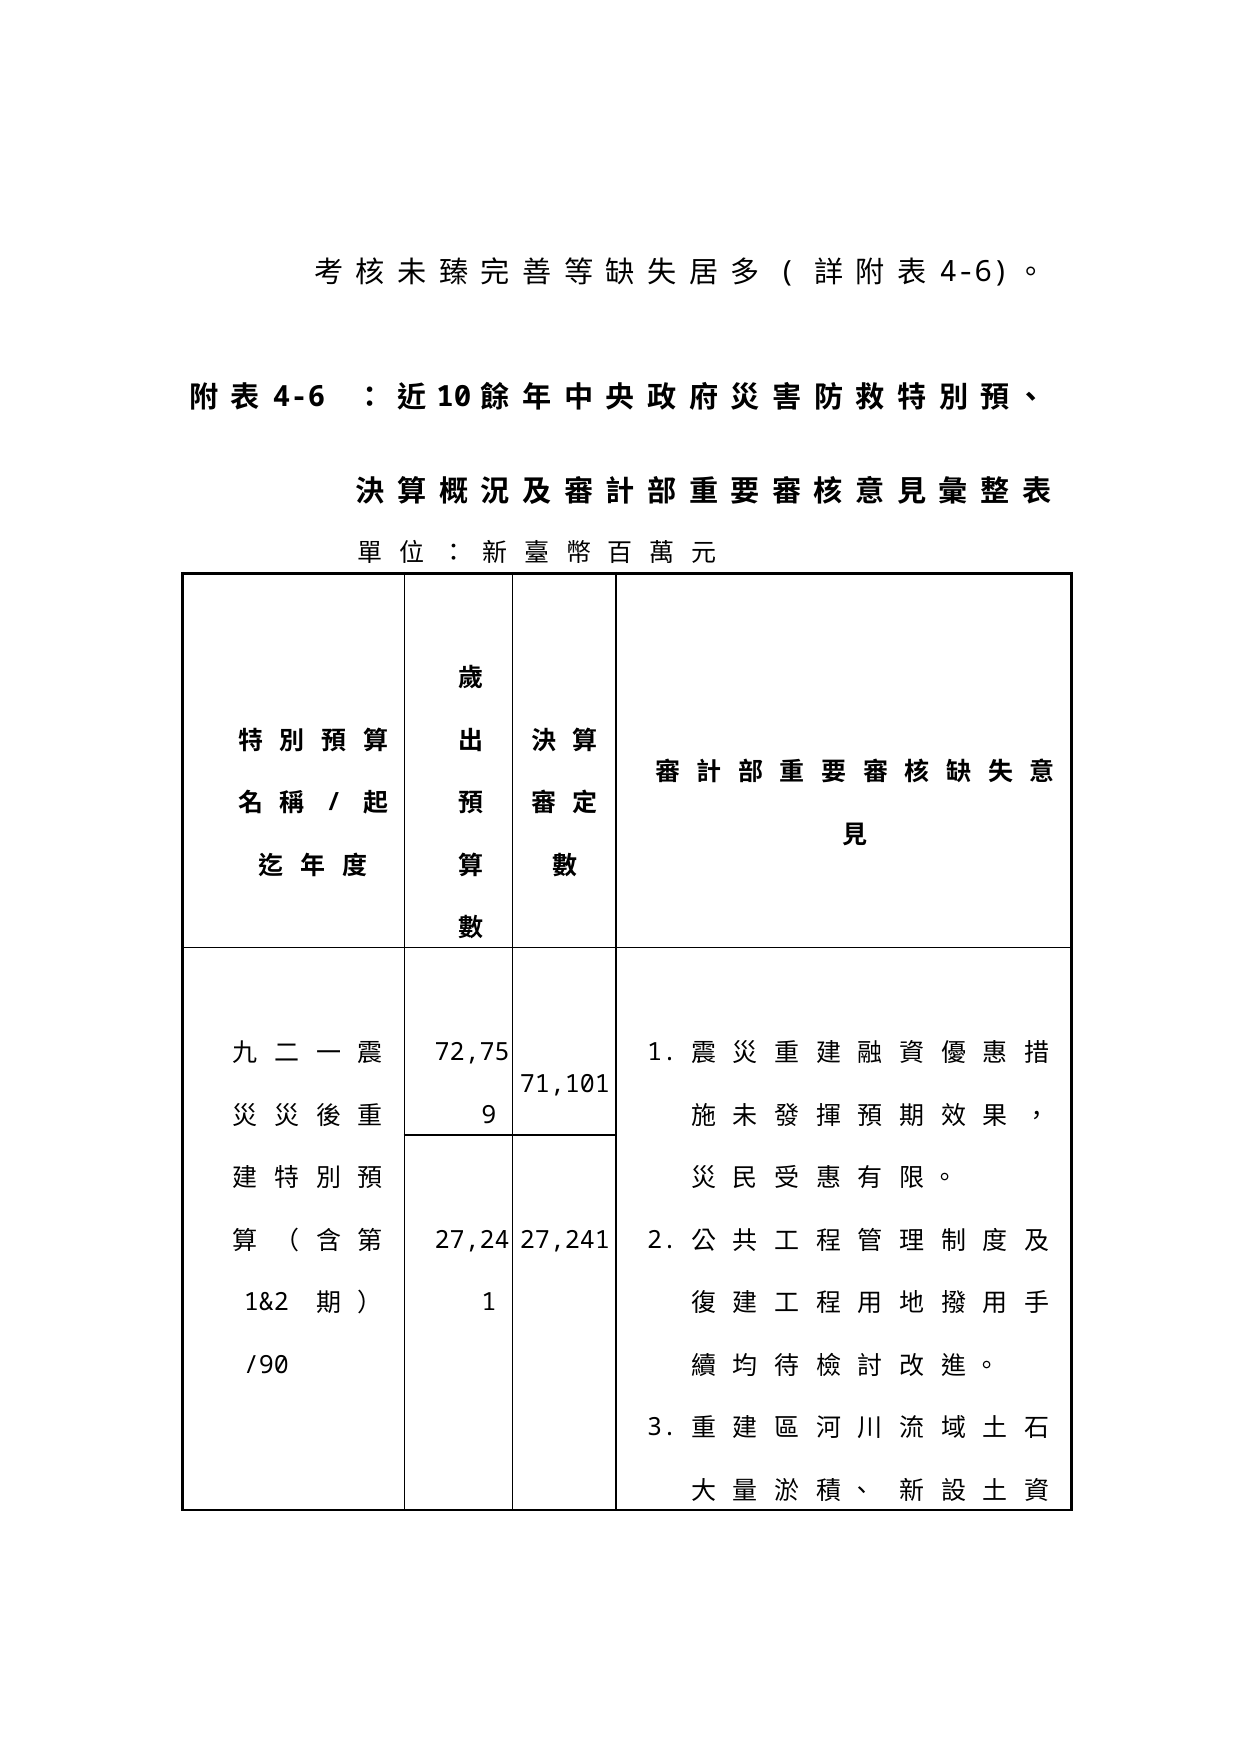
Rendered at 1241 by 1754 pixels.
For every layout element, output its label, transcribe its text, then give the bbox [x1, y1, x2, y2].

table_header 歲出預算數 [405, 575, 512, 947]
table_cell 27,241 [513, 1136, 615, 1509]
text (三)近10餘年來中央政府以編列特別預算方式，籌措災害防救經費總計高達4,815.16億元，包括：921震災災後重建2期特別預算、嚴重急性呼吸道症候群(SARS)特別預算、莫拉克颱風災後重建特別預算等。然各該特別預算之執行，經審計部查核提出多項重要審核缺失意見，其中並以計畫之規劃未臻周妥、預算編列欠覈實、工程及預算進度執行嚴重落後、補助地方政府預算執行率偏低或未核實撥款，影響財務調度，以及計畫之督導、管制及考核未臻完善等缺失居多(詳附表4-6)。 [242, 197, 1058, 322]
table_header 特別預算名稱/起迄年度 [184, 575, 404, 947]
table_cell 72,759 [405, 948, 512, 1134]
table_cell 27,241 [405, 1136, 512, 1509]
table_cell 1.震災重建融資優惠措施未發揮預期效果，災民受惠有限。 2.公共工程管理制度及復建工程用地撥用手續均待檢討改進。 3.重建區河川流域土石大量淤積、新設土資場計畫執行進度嚴重落後、土石流及崩塌地源頭處理等計畫，亟待加速辦理。 4.具有延續辦理工作，亟待積極研擬回歸各機關常態化執行之措施及對策。 [617, 948, 1070, 1509]
table_header 審計部重要審核缺失意見 [617, 575, 1070, 947]
table_cell 71,101 [513, 948, 615, 1134]
table_cell 九二一震災災後重建特別預算（含第1&2期）/90 [184, 948, 404, 1509]
table_header 決算審定數 [513, 575, 615, 947]
text 附表4-6 ：近10餘年中央政府災害防救特別預、決算概況及審計部重要審核意見彙整表 單位：新臺幣百萬元 [183, 322, 1058, 572]
